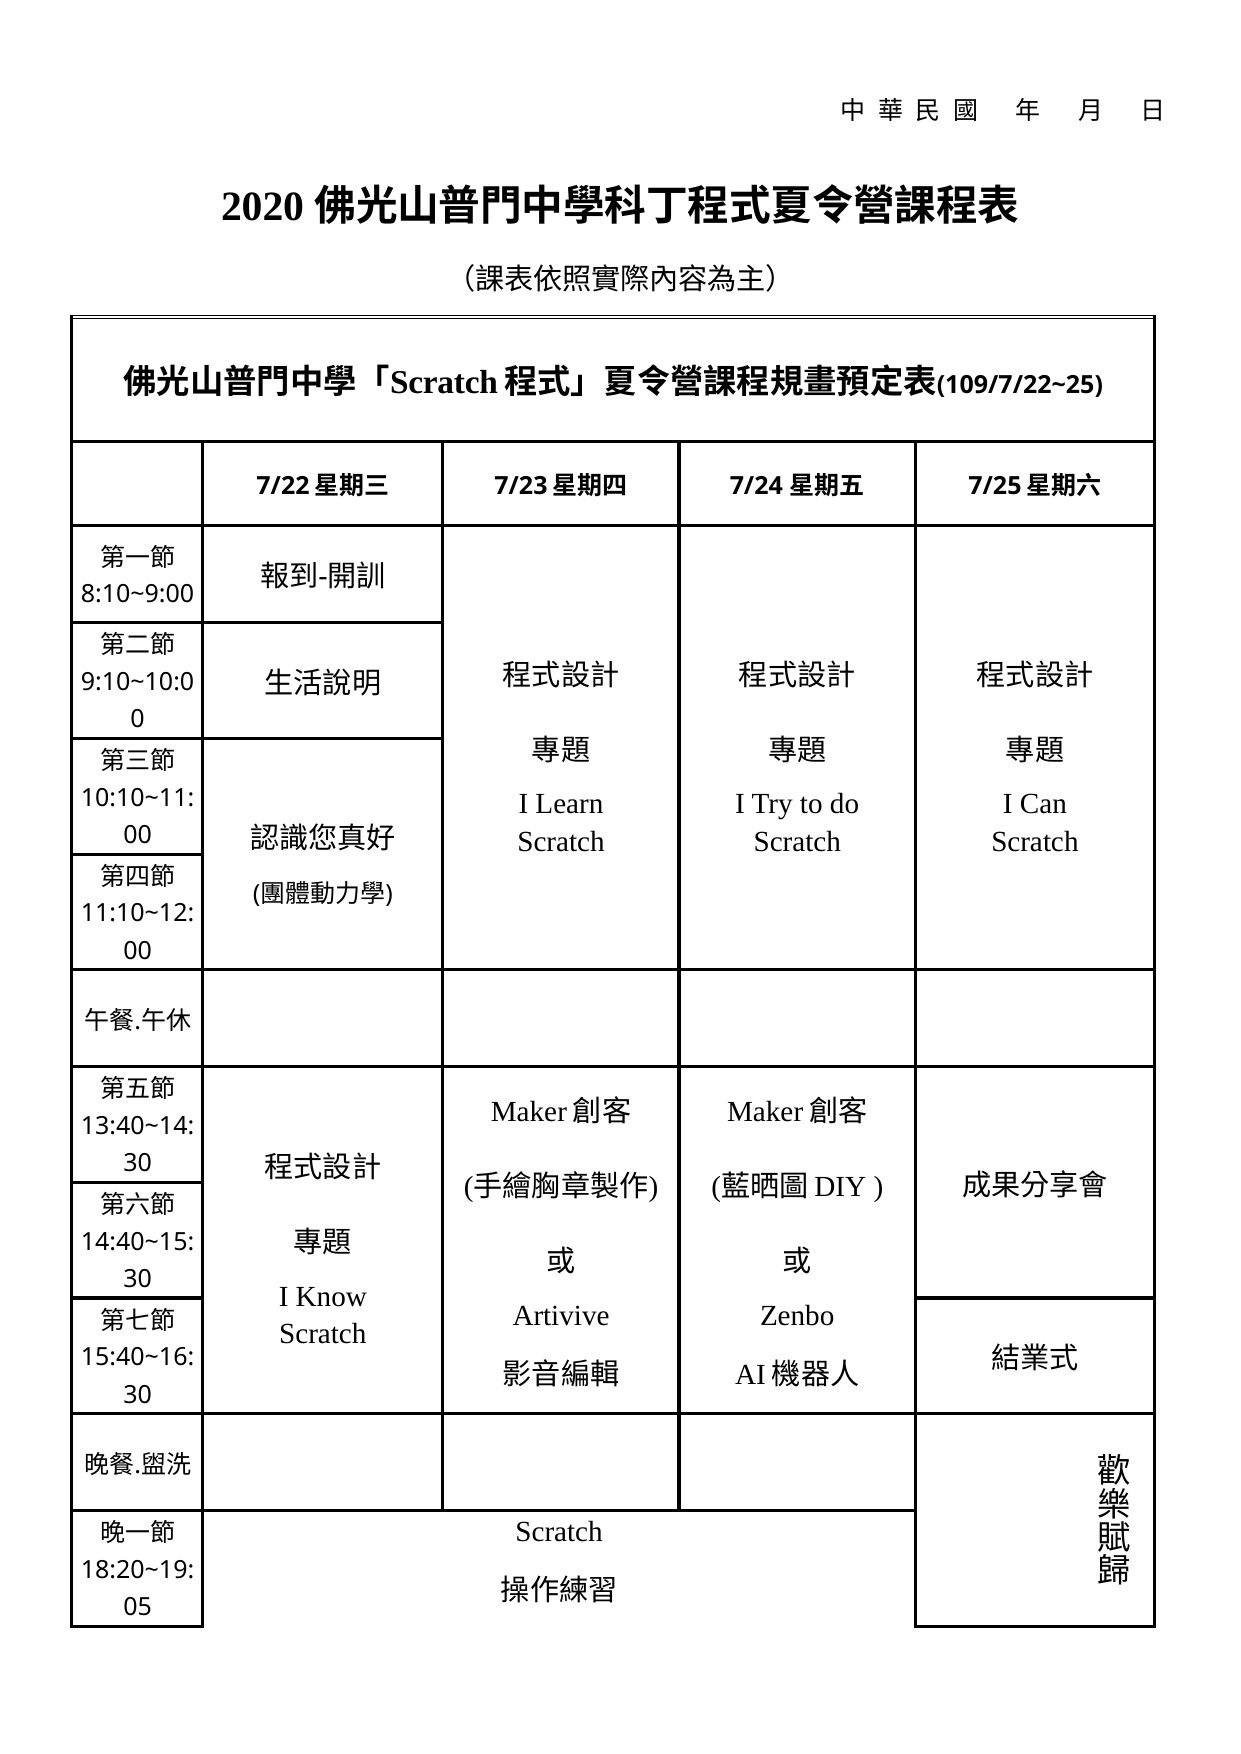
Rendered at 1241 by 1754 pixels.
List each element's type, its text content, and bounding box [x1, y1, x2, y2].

table_cell 認識您真好 (團體動力學) [204, 740, 441, 968]
table_cell [444, 1415, 677, 1509]
table_cell 程式設計 專題 I Learn Scratch [444, 527, 677, 968]
table_cell 程式設計 專題 I Can Scratch [917, 527, 1153, 968]
table_cell 第二節 9:10~10:00 [73, 624, 201, 737]
table_header 佛光山普門中學「Scratch程式」夏令營課程規畫預定表(109/7/22~25) [73, 319, 1153, 440]
text 2020 佛光山普門中學科丁程式夏令營課程表 [75, 164, 1165, 239]
table_cell [917, 971, 1153, 1065]
table_cell Maker創客 (藍晒圖DIY ) 或 Zenbo AI機器人 [681, 1068, 914, 1412]
table_cell [444, 971, 677, 1065]
table_cell 午餐.午休 [73, 971, 201, 1065]
table_cell 第三節 10:10~11:00 [73, 740, 201, 852]
table_cell 7/24 星期五 [681, 443, 914, 524]
table_cell Scratch 操作練習 [204, 1512, 914, 1625]
table_cell [681, 971, 914, 1065]
table_cell 第五節 13:40~14:30 [73, 1068, 201, 1181]
table_cell 程式設計 專題 I Know Scratch [204, 1068, 441, 1412]
table_cell 第四節 11:10~12:00 [73, 856, 201, 968]
table_cell [204, 971, 441, 1065]
table_cell 晚餐.盥洗 [73, 1415, 201, 1509]
table_cell 成果分享會 [917, 1068, 1153, 1296]
table_cell 歡樂賦歸 [917, 1415, 1153, 1625]
text （課表依照實際內容為主） [75, 239, 1165, 314]
table_cell 7/22星期三 [204, 443, 441, 524]
table_cell [73, 443, 201, 524]
table_cell 結業式 [917, 1300, 1153, 1412]
table_cell 7/25星期六 [917, 443, 1153, 524]
table_cell Maker創客 (手繪胸章製作) 或 Artivive 影音編輯 [444, 1068, 677, 1412]
table_cell 第七節 15:40~16:30 [73, 1300, 201, 1412]
table_cell [204, 1415, 441, 1509]
table_cell 7/23星期四 [444, 443, 677, 524]
table_cell 第一節 8:10~9:00 [73, 527, 201, 621]
table_cell 程式設計 專題 I Try to do Scratch [681, 527, 914, 968]
table_cell 晚一節 18:20~19:05 [73, 1512, 201, 1625]
table_cell 報到-開訓 [204, 527, 441, 621]
text 中 華 民 國 年 月 日 [75, 89, 1165, 127]
table_cell 生活說明 [204, 624, 441, 737]
table_cell [681, 1415, 914, 1509]
table_cell 第六節 14:40~15:30 [73, 1184, 201, 1296]
